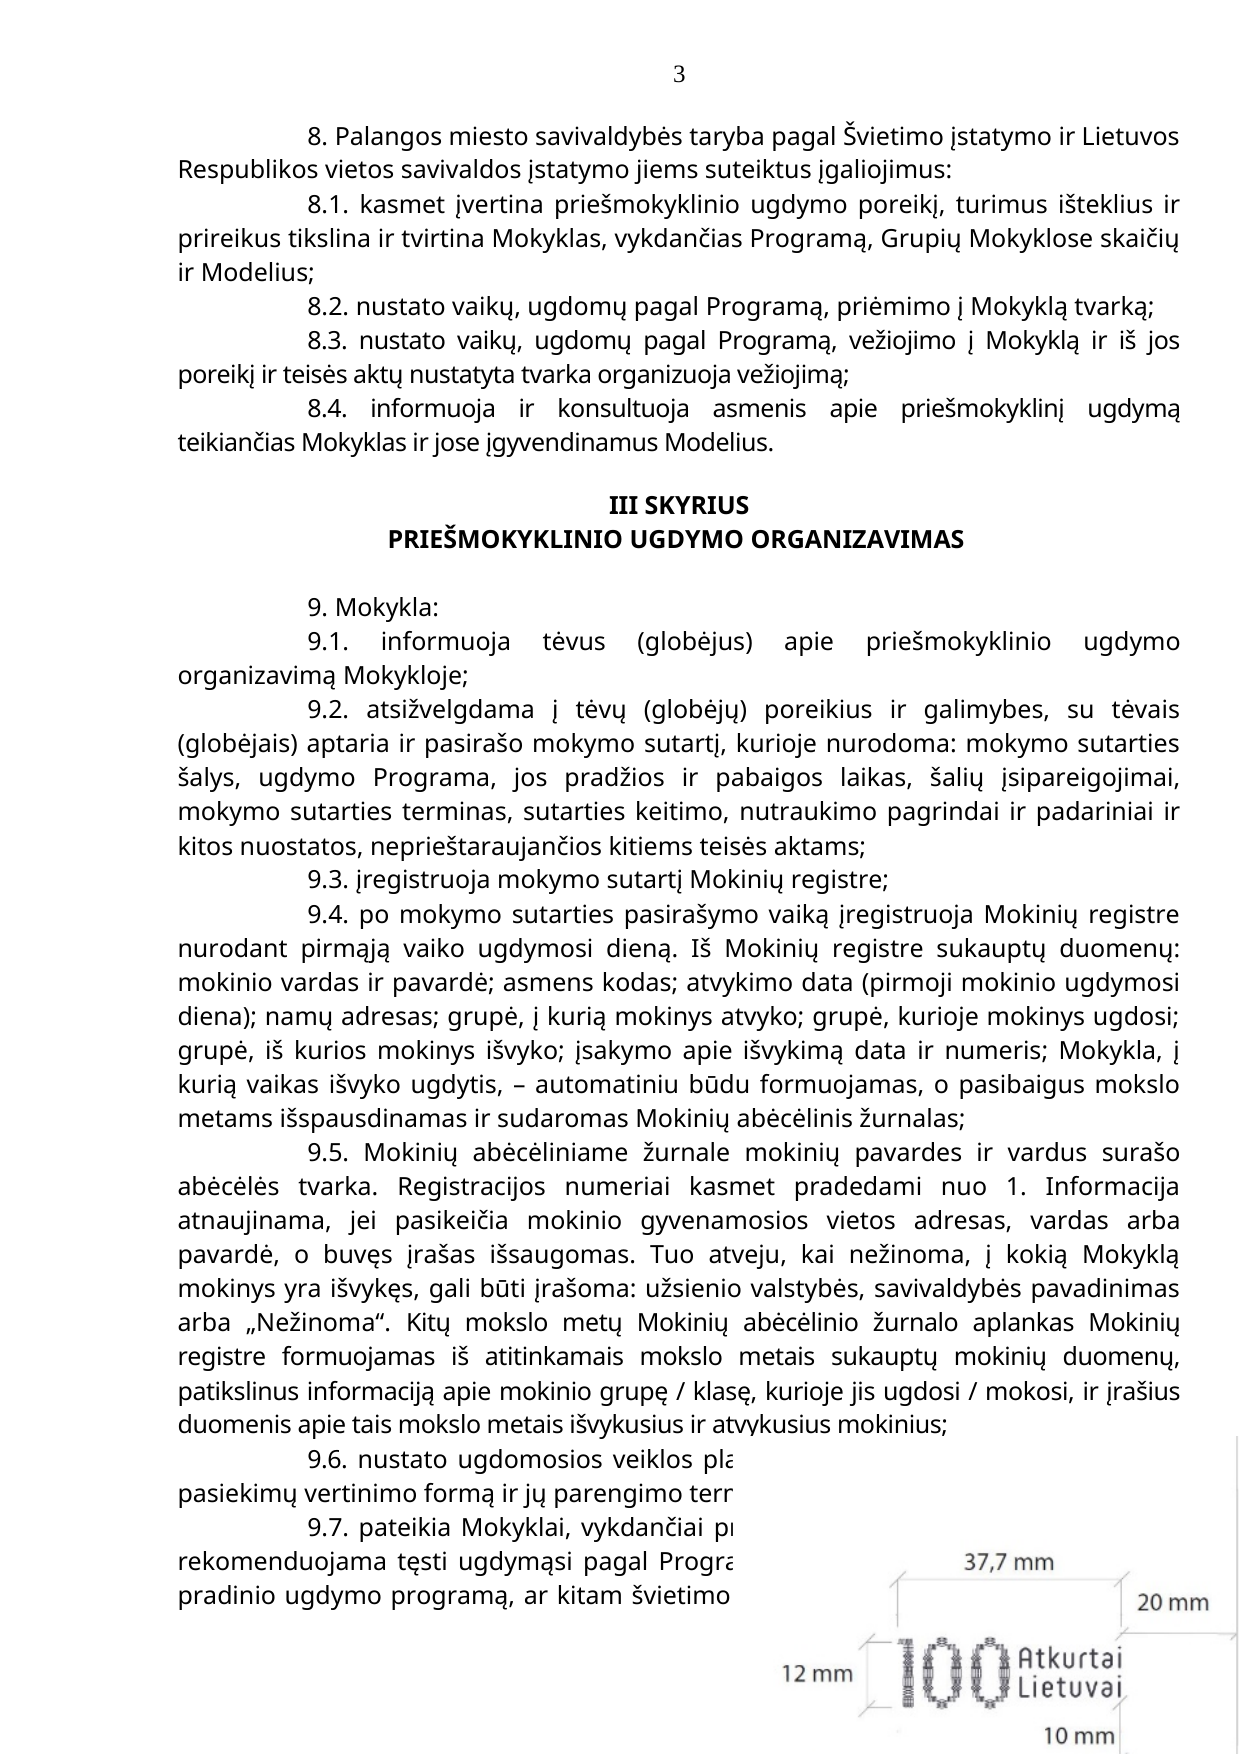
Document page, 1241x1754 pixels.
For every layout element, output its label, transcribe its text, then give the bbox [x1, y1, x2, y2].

text 9.7. pateikia Mokyklai, vykdančiai priešmokyklinio ugdymo, kai vaikui yra rekomenduojama tęsti ugdymąsi pagal Programą papildomai dar vienus metus, ar pradinio ugdymo programą, ar kitam švietimo teikėjui, kuris vykdys priešmokyklinio ugdymo, kai vaikui yra rekomenduojama tęsti ugdymąsi pagal Programą papildomai dar vienus metus, ar pradinio ugdymo programą, priešmokyklinio ugdymo mokytojo (-ų) ar jungtinės grupės ikimokyklinio ugdymo mokytojo (-ų), (švietimo pagalbos specialisto (-ų), jeigu buvo teikta pagalba), rekomendaciją, parengtą pagal Tvarkos aprašo priede pateiktą formą (toliau – Rekomendacija). Rekomendacija turi būti pasirašyta priešmokyklinio ugdymo mokytojo (-ų) ar Jungtinės grupės ikimokyklinio ugdymo mokytojo (-ų) ir patvirtinta Mokyklos vadovo. [177, 1509, 732, 1612]
text 8.2. nustato vaikų, ugdomų pagal Programą, priėmimo į Mokyklą tvarką; [177, 288, 1181, 322]
text 9.6. nustato ugdomosios veiklos planavimo, vaiko ugdymosi pažangos ir pasiekimų vertinimo formą ir jų parengimo terminus; [177, 1441, 732, 1509]
text 9.3. įregistruoja mokymo sutartį Mokinių registre; [177, 862, 1181, 896]
text 8. Palangos miesto savivaldybės taryba pagal Švietimo įstatymo ir Lietuvos Respublikos vietos savivaldos įstatymo jiems suteiktus įgaliojimus: [177, 118, 1181, 186]
text III SKYRIUS [177, 487, 1181, 522]
text 9.4. po mokymo sutarties pasirašymo vaiką įregistruoja Mokinių registre nurodant pirmąją vaiko ugdymosi dieną. Iš Mokinių registre sukauptų duomenų: mokinio vardas ir pavardė; asmens kodas; atvykimo data (pirmoji mokinio ugdymosi diena); namų adresas; grupė, į kurią mokinys atvyko; grupė, kurioje mokinys ugdosi; grupė, iš kurios mokinys išvyko; įsakymo apie išvykimą data ir numeris; Mokykla, į kurią vaikas išvyko ugdytis, – automatiniu būdu formuojamas, o pasibaigus mokslo metams išspausdinamas ir sudaromas Mokinių abėcėlinis žurnalas; [177, 896, 1181, 1135]
text 9. Mokykla: [177, 590, 1181, 624]
text 8.1. kasmet įvertina priešmokyklinio ugdymo poreikį, turimus išteklius ir prireikus tikslina ir tvirtina Mokyklas, vykdančias Programą, Grupių Mokyklose skaičių ir Modelius; [177, 186, 1181, 288]
text 9.2. atsižvelgdama į tėvų (globėjų) poreikius ir galimybes, su tėvais (globėjais) aptaria ir pasirašo mokymo sutartį, kurioje nurodoma: mokymo sutarties šalys, ugdymo Programa, jos pradžios ir pabaigos laikas, šalių įsipareigojimai, mokymo sutarties terminas, sutarties keitimo, nutraukimo pagrindai ir padariniai ir kitos nuostatos, neprieštaraujančios kitiems teisės aktams; [177, 692, 1181, 862]
text PRIEŠMOKYKLINIO UGDYMO ORGANIZAVIMAS [177, 522, 1181, 556]
text 8.3. nustato vaikų, ugdomų pagal Programą, vežiojimo į Mokyklą ir iš jos poreikį ir teisės aktų nustatyta tvarka organizuoja vežiojimą; [177, 322, 1181, 391]
text 9.5. Mokinių abėcėliniame žurnale mokinių pavardes ir vardus surašo abėcėlės tvarka. Registracijos numeriai kasmet pradedami nuo 1. Informacija atnaujinama, jei pasikeičia mokinio gyvenamosios vietos adresas, vardas arba pavardė, o buvęs įrašas išsaugomas. Tuo atveju, kai nežinoma, į kokią Mokyklą mokinys yra išvykęs, gali būti įrašoma: užsienio valstybės, savivaldybės pavadinimas arba „Nežinoma“. Kitų mokslo metų Mokinių abėcėlinio žurnalo aplankas Mokinių registre formuojamas iš atitinkamais mokslo metais sukauptų mokinių duomenų, patikslinus informaciją apie mokinio grupę / klasę, kurioje jis ugdosi / mokosi, ir įrašius duomenis apie tais mokslo metais išvykusius ir atvykusius mokinius; [177, 1135, 1181, 1441]
text 9.1. informuoja tėvus (globėjus) apie priešmokyklinio ugdymo organizavimą Mokykloje; [177, 624, 1181, 692]
text 8.4. informuoja ir konsultuoja asmenis apie priešmokyklinį ugdymą teikiančias Mokyklas ir jose įgyvendinamus Modelius. [177, 391, 1181, 459]
